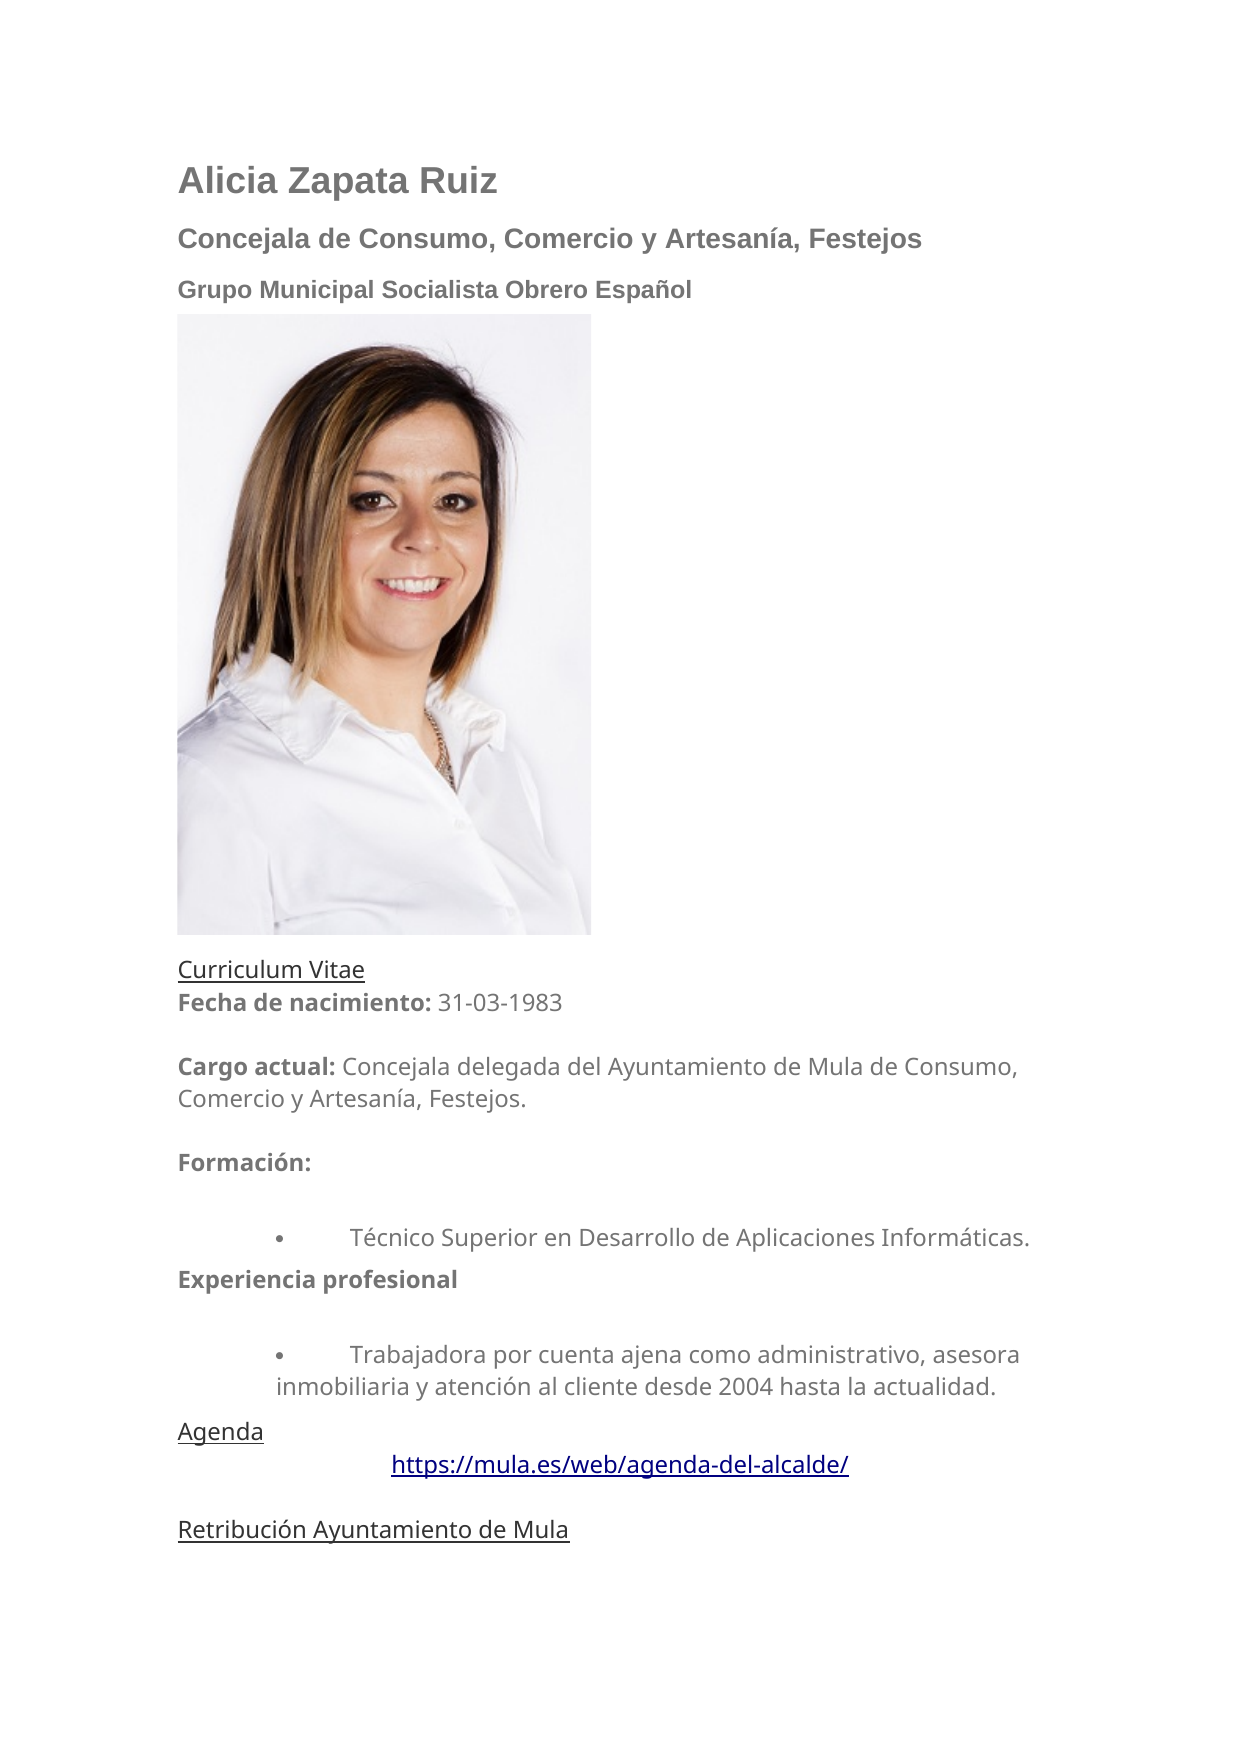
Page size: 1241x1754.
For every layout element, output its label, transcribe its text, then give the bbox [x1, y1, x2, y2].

subtitle Concejala de Consumo, Comercio y Artesanía, Festejos [177, 222, 1063, 254]
text https://mula.es/web/agenda-del-alcalde/ [177, 1448, 1063, 1480]
text Formación: [177, 1146, 1063, 1179]
text Cargo actual: Concejala delegada del Ayuntamiento de Mula de Consumo, Comercio y Artesanía, Festejos. [177, 1049, 1063, 1115]
subtitle Retribución Ayuntamiento de Mula [177, 1511, 1063, 1546]
text Experiencia profesional [177, 1263, 1063, 1296]
list Trabajadora por cuenta ajena como administrativo, asesora inmobiliaria y atención al cliente desde 2004 hasta la actualidad. [276, 1338, 1063, 1403]
subtitle Grupo Municipal Socialista Obrero Español [177, 275, 1063, 304]
subtitle Alicia Zapata Ruiz [177, 158, 1063, 201]
subtitle Curriculum Vitae [177, 951, 1063, 986]
list Técnico Superior en Desarrollo de Aplicaciones Informáticas. [276, 1220, 1063, 1253]
subtitle Agenda [177, 1413, 1063, 1448]
text Fecha de nacimiento: 31-03-1983 [177, 986, 1063, 1018]
